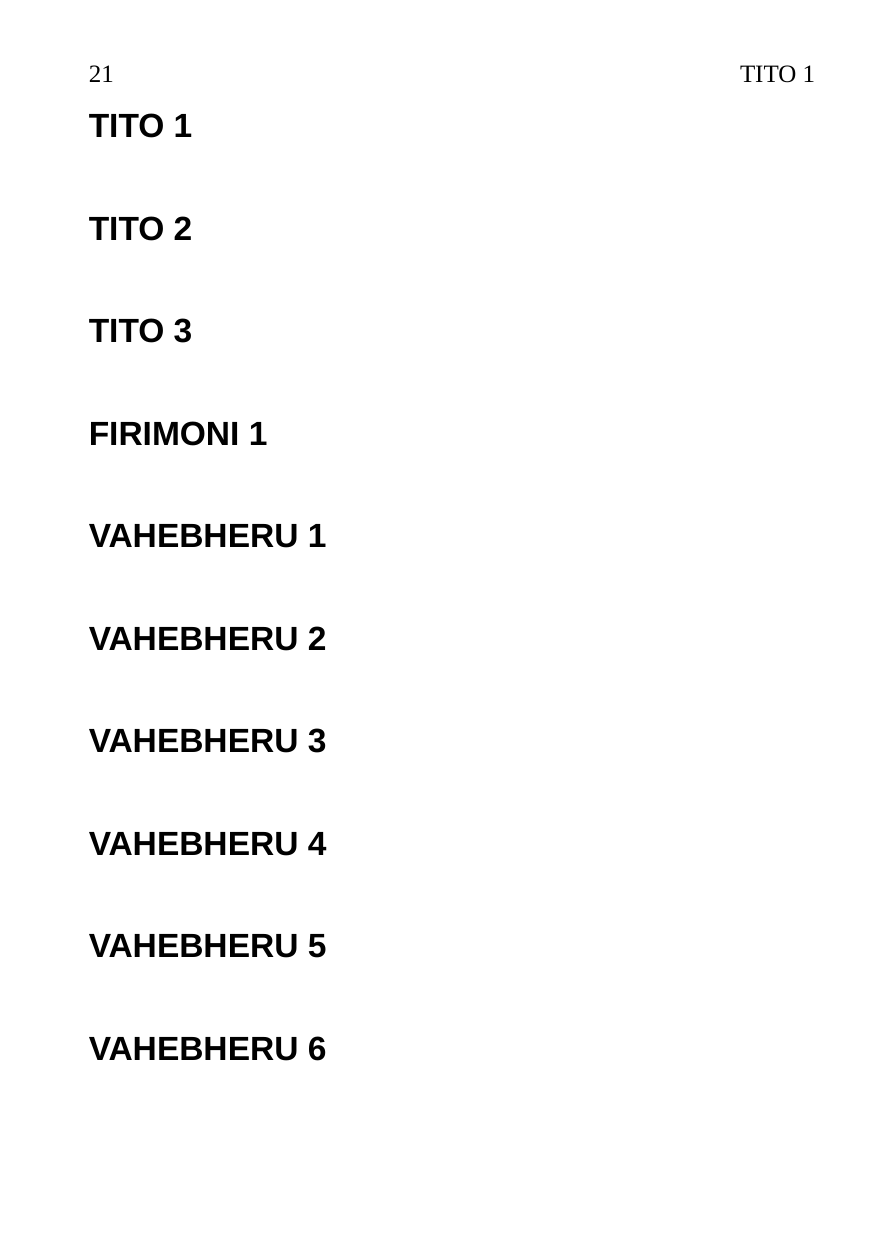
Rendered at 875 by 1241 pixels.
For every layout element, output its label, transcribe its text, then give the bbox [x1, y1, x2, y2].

subtitle FIRIMONI 1 [88, 414, 815, 452]
subtitle TITO 2 [88, 209, 815, 247]
subtitle TITO 3 [88, 311, 815, 350]
subtitle VAHEBHERU 4 [88, 824, 815, 862]
subtitle VAHEBHERU 6 [88, 1029, 815, 1067]
subtitle VAHEBHERU 1 [88, 516, 815, 555]
subtitle TITO 1 [88, 106, 815, 145]
subtitle VAHEBHERU 2 [88, 619, 815, 657]
subtitle VAHEBHERU 5 [88, 926, 815, 965]
subtitle VAHEBHERU 3 [88, 721, 815, 760]
